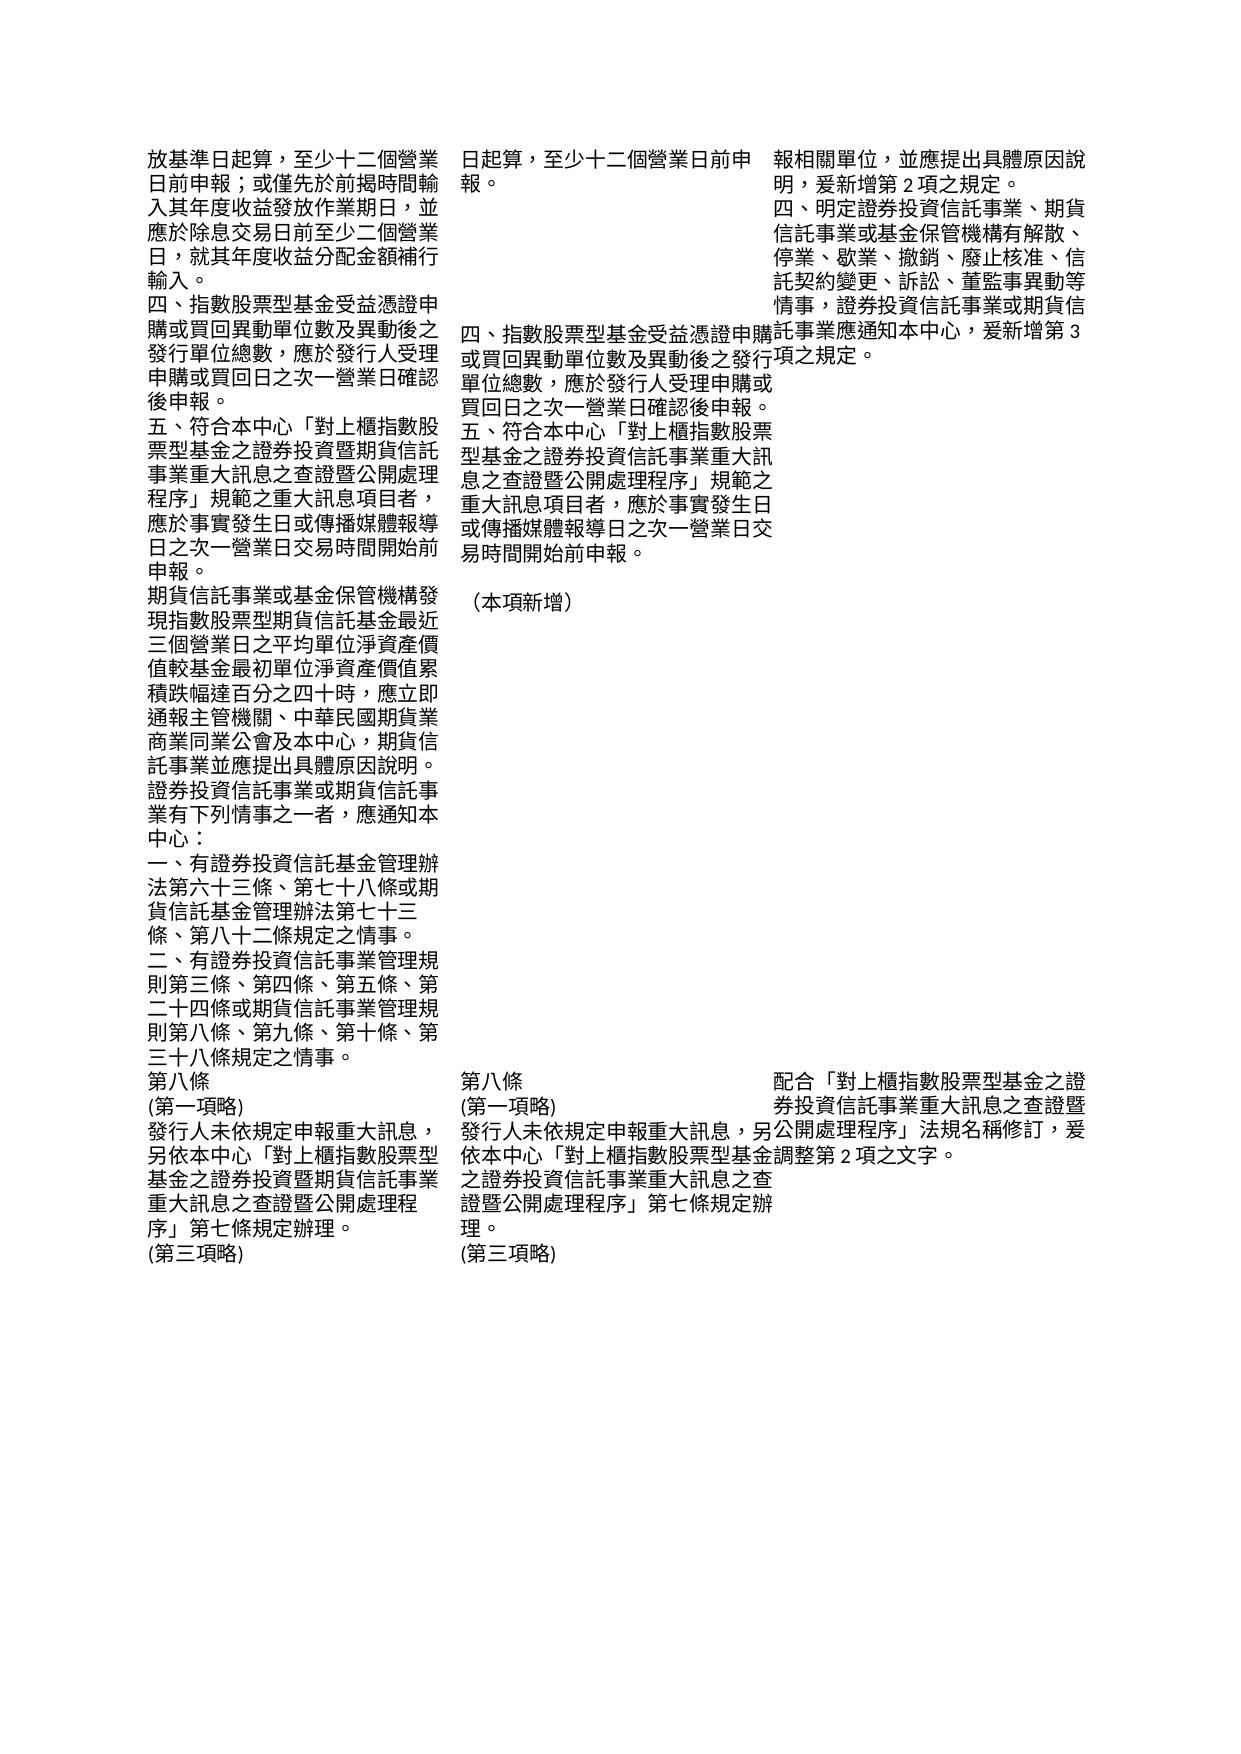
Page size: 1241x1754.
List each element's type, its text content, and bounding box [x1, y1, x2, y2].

table_cell 第八條 (第一項略) 發行人未依規定申報重大訊息，另依本中心「對上櫃指數股票型基金之證券投資暨期貨信託事業重大訊息之查證暨公開處理程序」第七條規定辦理。 (第三項略) [148, 1070, 460, 1266]
table_cell 放基準日起算，至少十二個營業日前申報；或僅先於前揭時間輸入其年度收益發放作業期日，並應於除息交易日前至少二個營業日，就其年度收益分配金額補行輸入。 四、指數股票型基金受益憑證申購或買回異動單位數及異動後之發行單位總數，應於發行人受理申購或買回日之次一營業日確認後申報。 五、符合本中心「對上櫃指數股票型基金之證券投資暨期貨信託事業重大訊息之查證暨公開處理程序」規範之重大訊息項目者，應於事實發生日或傳播媒體報導日之次一營業日交易時間開始前申報。 期貨信託事業或基金保管機構發現指數股票型期貨信託基金最近三個營業日之平均單位淨資產價值較基金最初單位淨資產價值累積跌幅達百分之四十時，應立即通報主管機關、中華民國期貨業商業同業公會及本中心，期貨信託事業並應提出具體原因說明。 證券投資信託事業或期貨信託事業有下列情事之一者，應通知本中心： 一、有證券投資信託基金管理辦法第六十三條、第七十八條或期貨信託基金管理辦法第七十三條、第八十二條規定之情事。 二、有證券投資信託事業管理規則第三條、第四條、第五條、第二十四條或期貨信託事業管理規則第八條、第九條、第十條、第三十八條規定之情事。 [148, 148, 460, 1070]
table_cell 第八條 (第一項略) 發行人未依規定申報重大訊息，另依本中心「對上櫃指數股票型基金之證券投資信託事業重大訊息之查證暨公開處理程序」第七條規定辦理。 (第三項略) [460, 1070, 773, 1266]
table_cell 報相關單位，並應提出具體原因說明，爰新增第2項之規定。 四、明定證券投資信託事業、期貨信託事業或基金保管機構有解散、停業、歇業、撤銷、廢止核准、信託契約變更、訴訟、董監事異動等情事，證券投資信託事業或期貨信託事業應通知本中心，爰新增第3項之規定。 [774, 148, 1092, 1070]
table_cell 日起算，至少十二個營業日前申報。 四、指數股票型基金受益憑證申購或買回異動單位數及異動後之發行單位總數，應於發行人受理申購或買回日之次一營業日確認後申報。 五、符合本中心「對上櫃指數股票型基金之證券投資信託事業重大訊息之查證暨公開處理程序」規範之重大訊息項目者，應於事實發生日或傳播媒體報導日之次一營業日交易時間開始前申報。 （本項新增） [460, 148, 773, 1070]
table_cell 配合「對上櫃指數股票型基金之證券投資信託事業重大訊息之查證暨公開處理程序」法規名稱修訂，爰調整第2項之文字。 [774, 1070, 1092, 1266]
